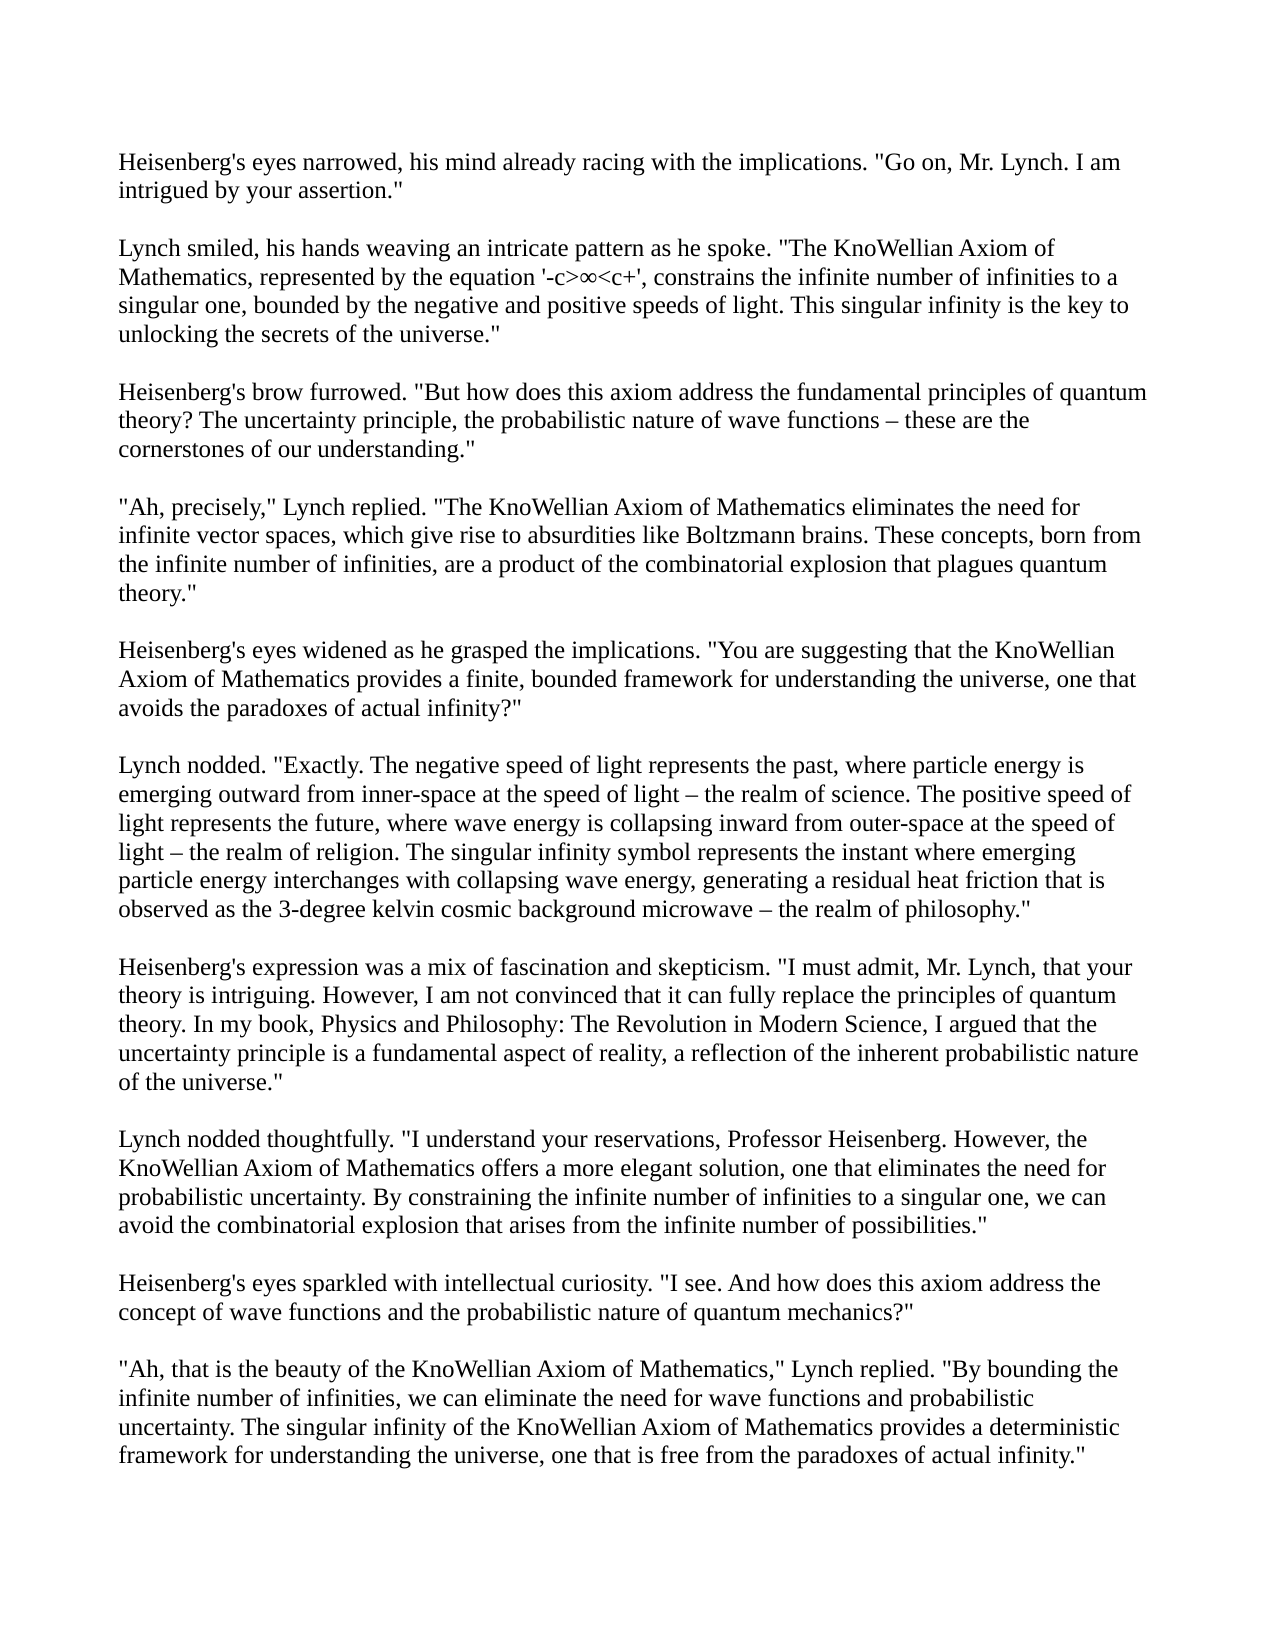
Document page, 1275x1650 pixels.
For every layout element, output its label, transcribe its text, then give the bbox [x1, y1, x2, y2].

text Heisenberg's brow furrowed. "But how does this axiom address the fundamental principles of quantum theory? The uncertainty principle, the probabilistic nature of wave functions – these are the cornerstones of our understanding." [118, 377, 1157, 463]
text Heisenberg's eyes narrowed, his mind already racing with the implications. "Go on, Mr. Lynch. I am intrigued by your assertion." [118, 147, 1157, 204]
text Heisenberg's expression was a mix of fascination and skepticism. "I must admit, Mr. Lynch, that your theory is intriguing. However, I am not convinced that it can fully replace the principles of quantum theory. In my book, Physics and Philosophy: The Revolution in Modern Science, I argued that the uncertainty principle is a fundamental aspect of reality, a reflection of the inherent probabilistic nature of the universe." [118, 952, 1157, 1096]
text "Ah, precisely," Lynch replied. "The KnoWellian Axiom of Mathematics eliminates the need for infinite vector spaces, which give rise to absurdities like Boltzmann brains. These concepts, born from the infinite number of infinities, are a product of the combinatorial explosion that plagues quantum theory." [118, 492, 1157, 607]
text Heisenberg's eyes sparkled with intellectual curiosity. "I see. And how does this axiom address the concept of wave functions and the probabilistic nature of quantum mechanics?" [118, 1268, 1157, 1326]
text Lynch nodded. "Exactly. The negative speed of light represents the past, where particle energy is emerging outward from inner-space at the speed of light – the realm of science. The positive speed of light represents the future, where wave energy is collapsing inward from outer-space at the speed of light – the realm of religion. The singular infinity symbol represents the instant where emerging particle energy interchanges with collapsing wave energy, generating a residual heat friction that is observed as the 3-degree kelvin cosmic background microwave – the realm of philosophy." [118, 751, 1157, 923]
text Lynch smiled, his hands weaving an intricate pattern as he spoke. "The KnoWellian Axiom of Mathematics, represented by the equation '-c>∞<c+', constrains the infinite number of infinities to a singular one, bounded by the negative and positive speeds of light. This singular infinity is the key to unlocking the secrets of the universe." [118, 233, 1157, 348]
text Lynch nodded thoughtfully. "I understand your reservations, Professor Heisenberg. However, the KnoWellian Axiom of Mathematics offers a more elegant solution, one that eliminates the need for probabilistic uncertainty. By constraining the infinite number of infinities to a singular one, we can avoid the combinatorial explosion that arises from the infinite number of possibilities." [118, 1124, 1157, 1239]
text "Ah, that is the beauty of the KnoWellian Axiom of Mathematics," Lynch replied. "By bounding the infinite number of infinities, we can eliminate the need for wave functions and probabilistic uncertainty. The singular infinity of the KnoWellian Axiom of Mathematics provides a deterministic framework for understanding the universe, one that is free from the paradoxes of actual infinity." [118, 1354, 1157, 1469]
text Heisenberg's eyes widened as he grasped the implications. "You are suggesting that the KnoWellian Axiom of Mathematics provides a finite, bounded framework for understanding the universe, one that avoids the paradoxes of actual infinity?" [118, 636, 1157, 722]
